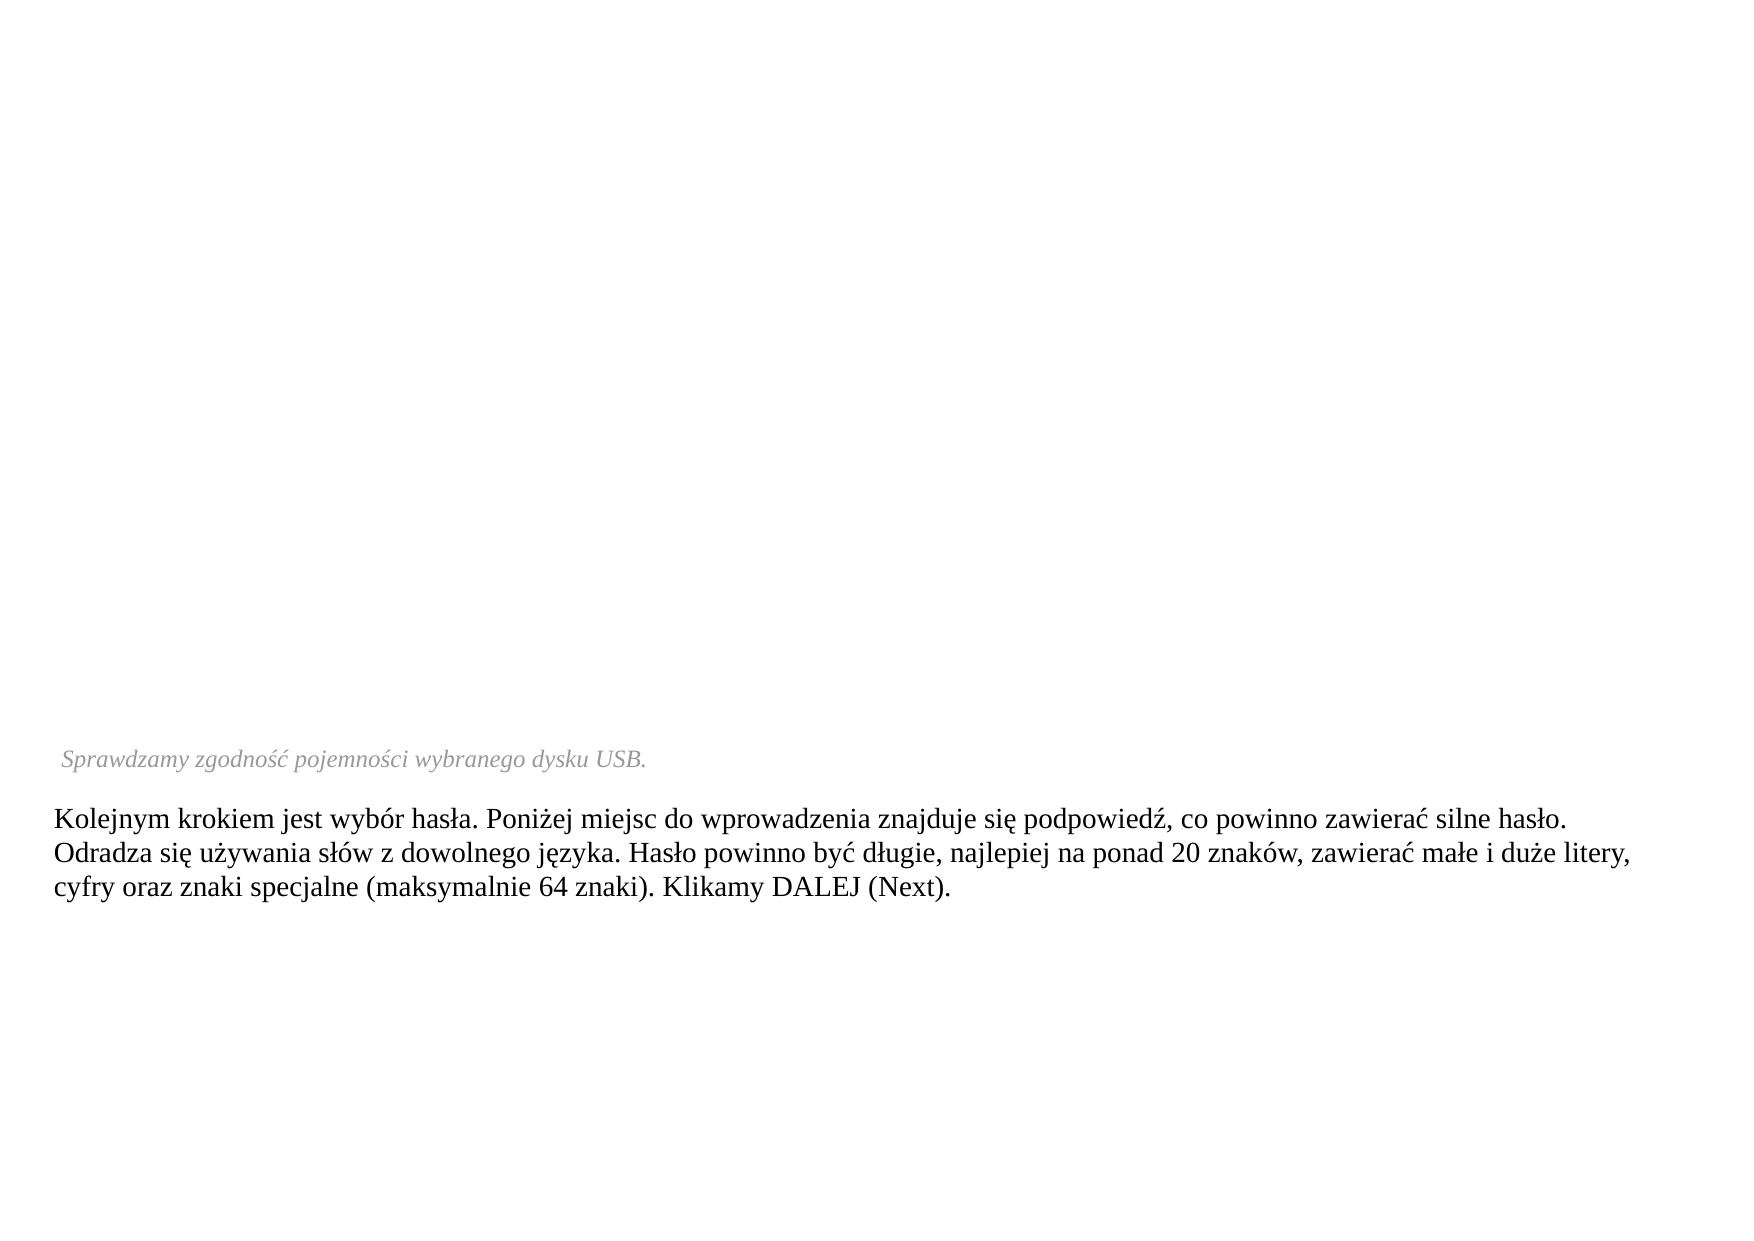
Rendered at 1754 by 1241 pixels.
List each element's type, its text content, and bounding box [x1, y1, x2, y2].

text Sprawdzamy zgodność pojemności wybranego dysku USB. [61, 744, 1613, 773]
text Kolejnym krokiem jest wybór hasła. Poniżej miejsc do wprowadzenia znajduje się podpowiedź, co powinno zawierać silne hasło. Odradza się używania słów z dowolnego języka. Hasło powinno być długie, najlepiej na ponad 20 znaków, zawierać małe i duże litery, cyfry oraz znaki specjalne (maksymalnie 64 znaki). Klikamy DALEJ (Next). [53, 802, 1637, 902]
